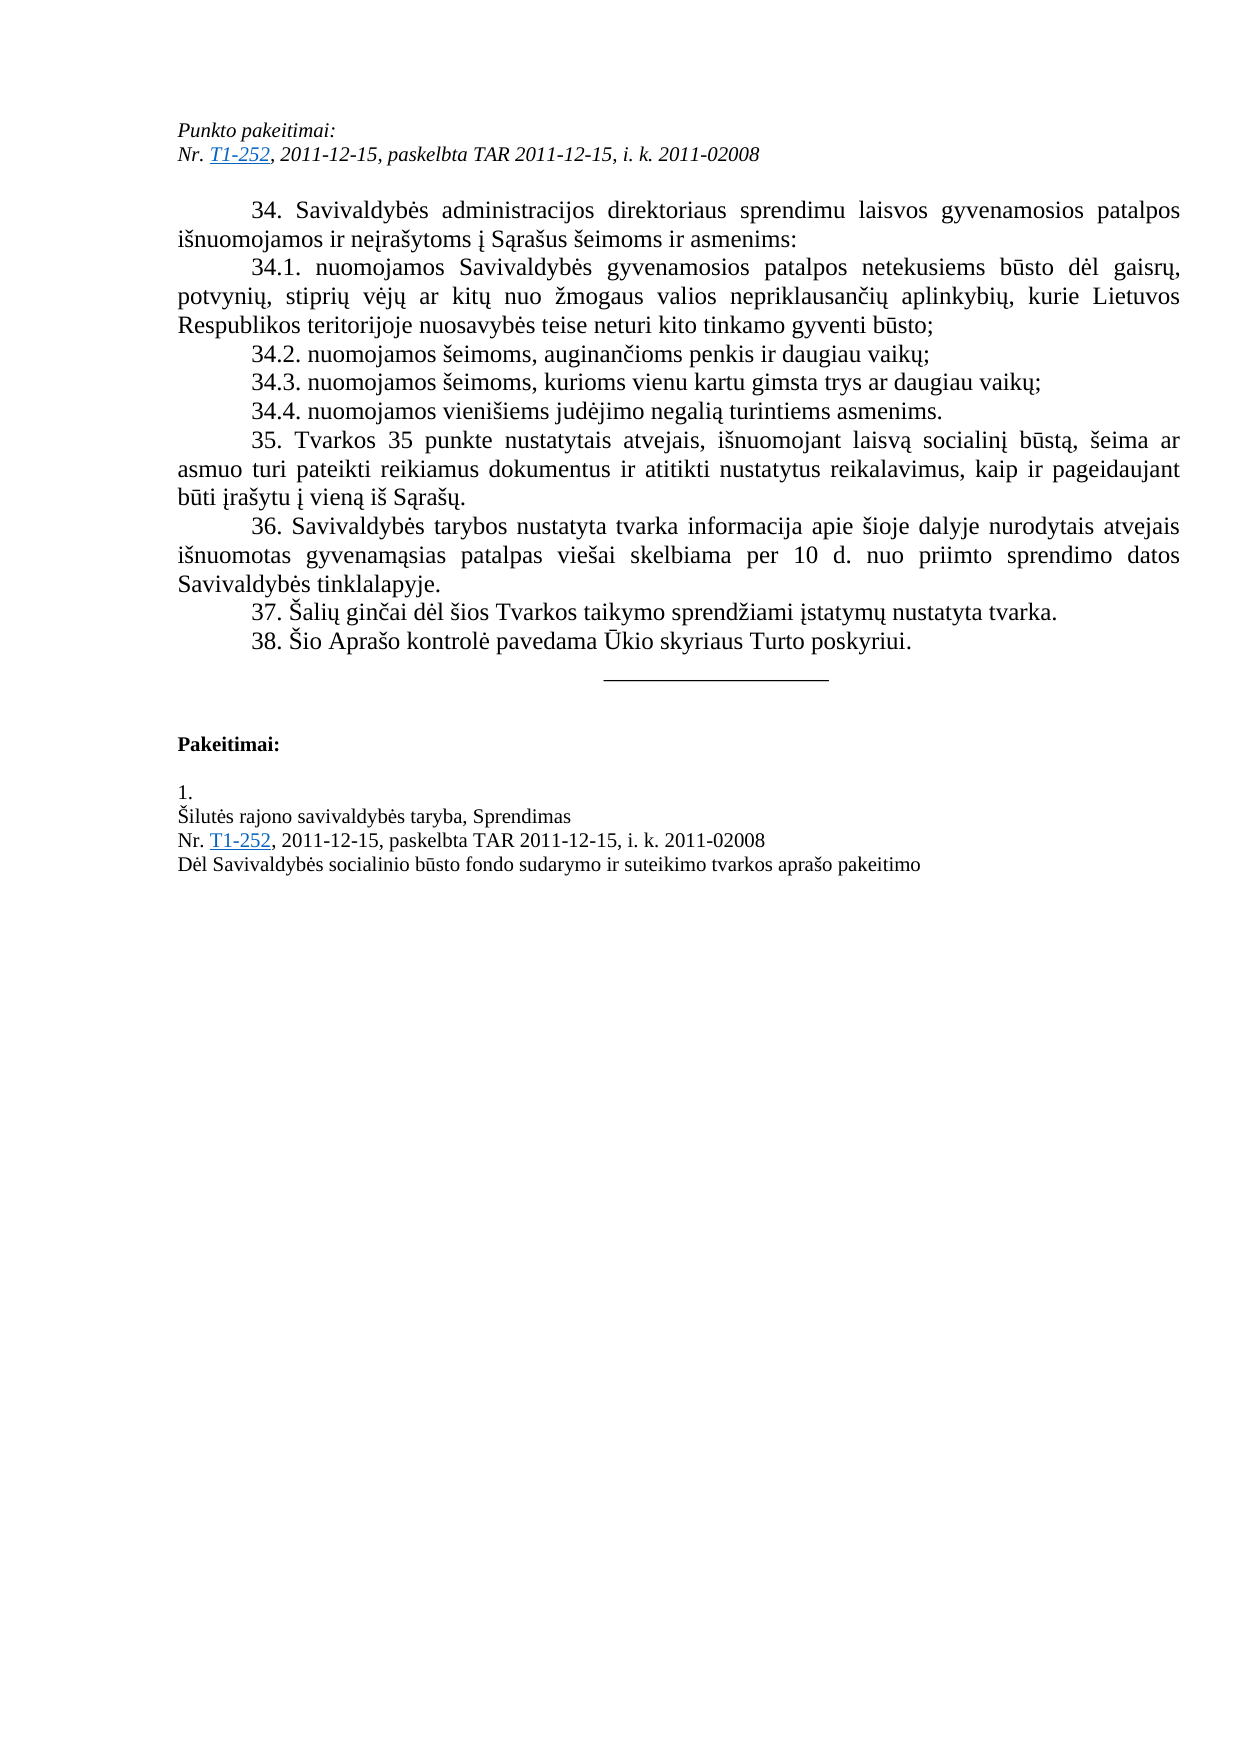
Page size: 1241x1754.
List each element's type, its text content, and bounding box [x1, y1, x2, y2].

text Punkto pakeitimai: [177, 118, 1181, 142]
text 36. Savivaldybės tarybos nustatyta tvarka informacija apie šioje dalyje nurodytais atvejais išnuomotas gyvenamąsias patalpas viešai skelbiama per 10 d. nuo priimto sprendimo datos Savivaldybės tinklalapyje. [177, 511, 1181, 597]
text Pakeitimai: [177, 732, 1181, 756]
text 38. Šio Aprašo kontrolė pavedama Ūkio skyriaus Turto poskyriui. [177, 626, 1181, 655]
text Nr. T1-252, 2011-12-15, paskelbta TAR 2011-12-15, i. k. 2011-02008 [177, 828, 1181, 852]
text 1. [177, 780, 1181, 804]
text __________________ [177, 655, 1181, 684]
text 34.1. nuomojamos Savivaldybės gyvenamosios patalpos netekusiems būsto dėl gaisrų, potvynių, stiprių vėjų ar kitų nuo žmogaus valios nepriklausančių aplinkybių, kurie Lietuvos Respublikos teritorijoje nuosavybės teise neturi kito tinkamo gyventi būsto; [177, 252, 1181, 339]
text Šilutės rajono savivaldybės taryba, Sprendimas [177, 804, 1181, 828]
text 34. Savivaldybės administracijos direktoriaus sprendimu laisvos gyvenamosios patalpos išnuomojamos ir neįrašytoms į Sąrašus šeimoms ir asmenims: [177, 195, 1181, 252]
text 34.3. nuomojamos šeimoms, kurioms vienu kartu gimsta trys ar daugiau vaikų; [177, 367, 1181, 396]
text 35. Tvarkos 35 punkte nustatytais atvejais, išnuomojant laisvą socialinį būstą, šeima ar asmuo turi pateikti reikiamus dokumentus ir atitikti nustatytus reikalavimus, kaip ir pageidaujant būti įrašytu į vieną iš Sąrašų. [177, 425, 1181, 511]
text 37. Šalių ginčai dėl šios Tvarkos taikymo sprendžiami įstatymų nustatyta tvarka. [177, 597, 1181, 626]
text Nr. T1-252, 2011-12-15, paskelbta TAR 2011-12-15, i. k. 2011-02008 [177, 142, 1181, 166]
text 34.2. nuomojamos šeimoms, auginančioms penkis ir daugiau vaikų; [177, 339, 1181, 367]
text Dėl Savivaldybės socialinio būsto fondo sudarymo ir suteikimo tvarkos aprašo pakeitimo [177, 852, 1181, 876]
text 34.4. nuomojamos vienišiems judėjimo negalią turintiems asmenims. [177, 396, 1181, 425]
